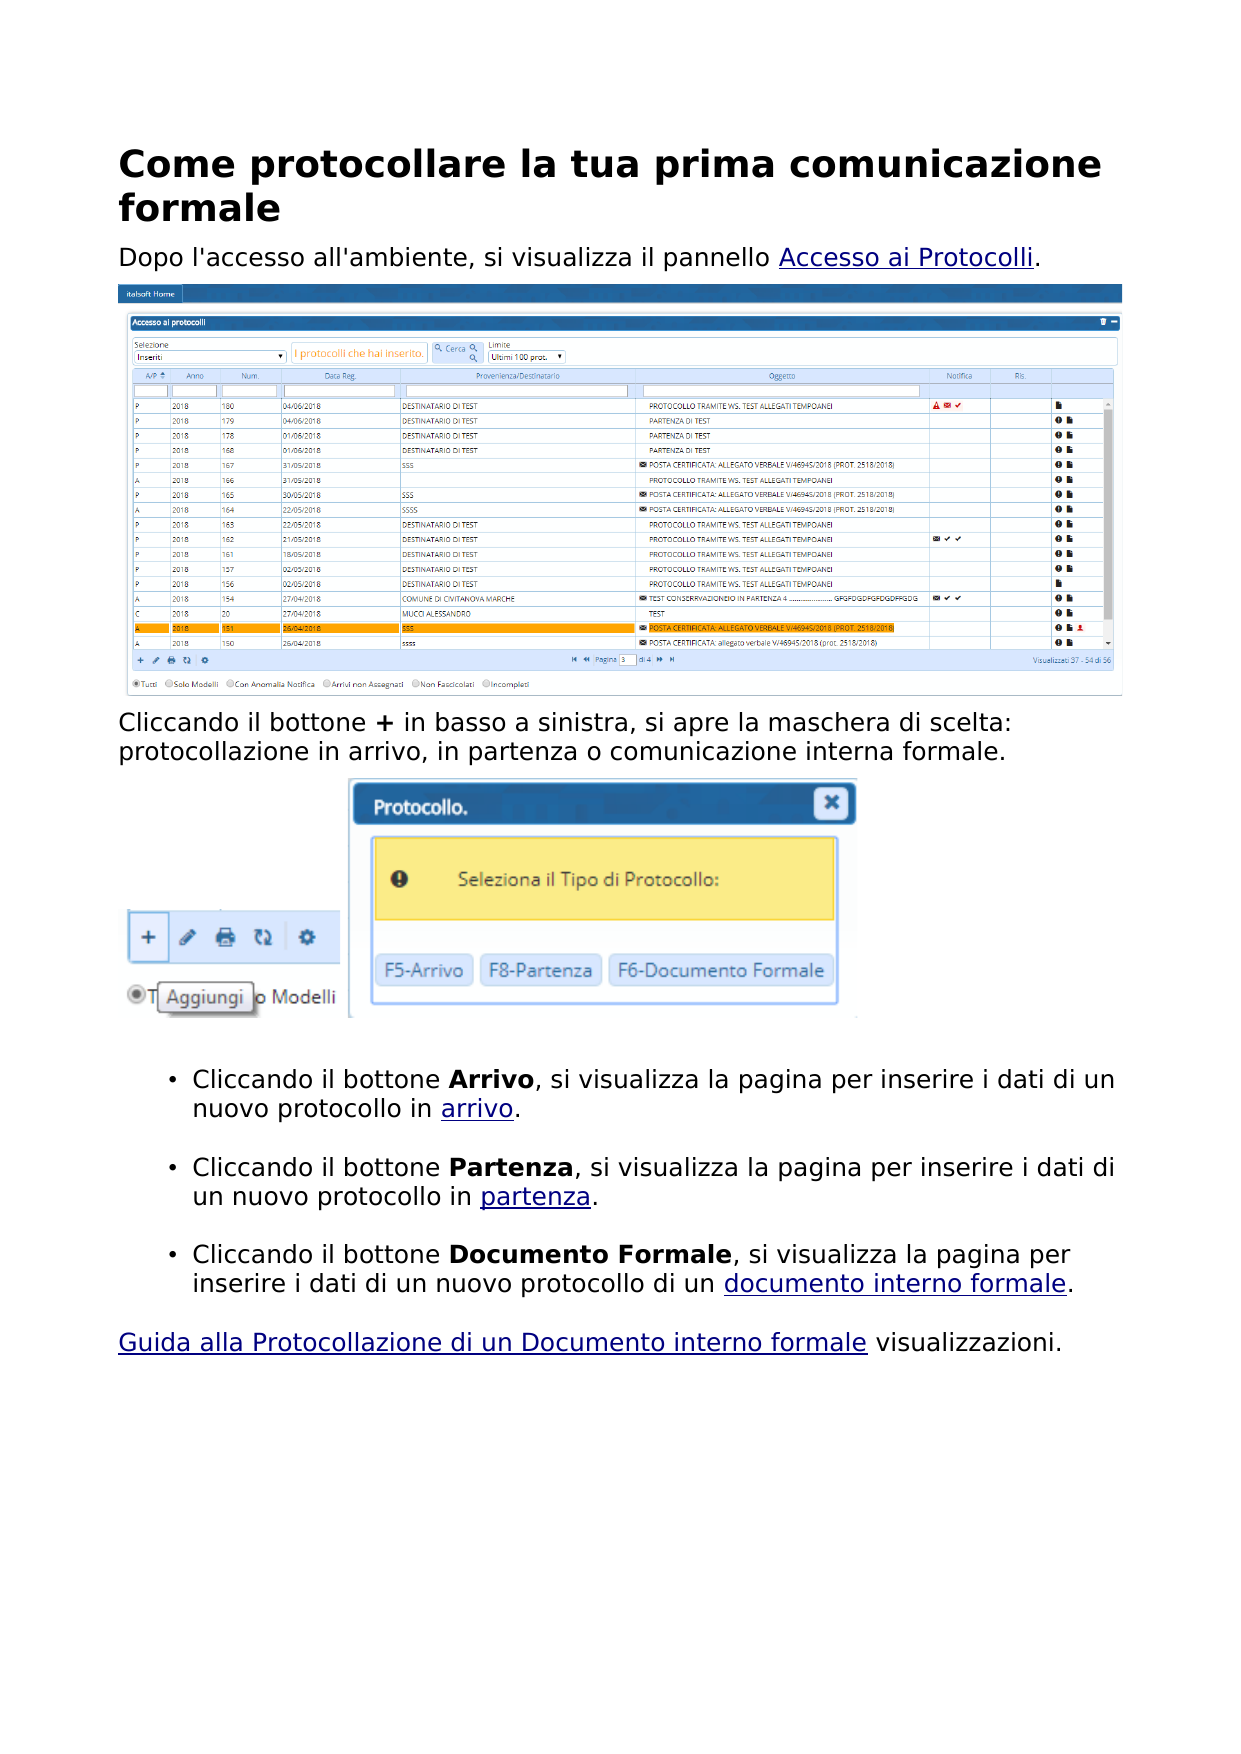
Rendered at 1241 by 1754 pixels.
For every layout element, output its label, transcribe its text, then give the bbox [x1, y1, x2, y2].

list Cliccando il bottone Arrivo, si visualizza la pagina per inserire i dati di un nuovo protocollo in arrivo. [177, 1066, 1122, 1153]
text Cliccando il bottone + in basso a sinistra, si apre la maschera di scelta: protocollazione in arrivo, in partenza o comunicazione interna formale. [118, 708, 1122, 766]
picture [118, 909, 340, 1018]
text Guida alla Protocollazione di un Documento interno formale visualizzazioni. [118, 1328, 1122, 1357]
subtitle Come protocollare la tua prima comunicazione formale [118, 143, 1122, 230]
picture [347, 778, 858, 1018]
text Dopo l'accesso all'ambiente, si visualizza il pannello Accesso ai Protocolli. [118, 243, 1122, 272]
list Cliccando il bottone Documento Formale, si visualizza la pagina per inserire i dati di un nuovo protocollo di un documento interno formale. [177, 1241, 1122, 1299]
picture [118, 284, 1123, 696]
list Cliccando il bottone Partenza, si visualizza la pagina per inserire i dati di un nuovo protocollo in partenza. [177, 1153, 1122, 1241]
